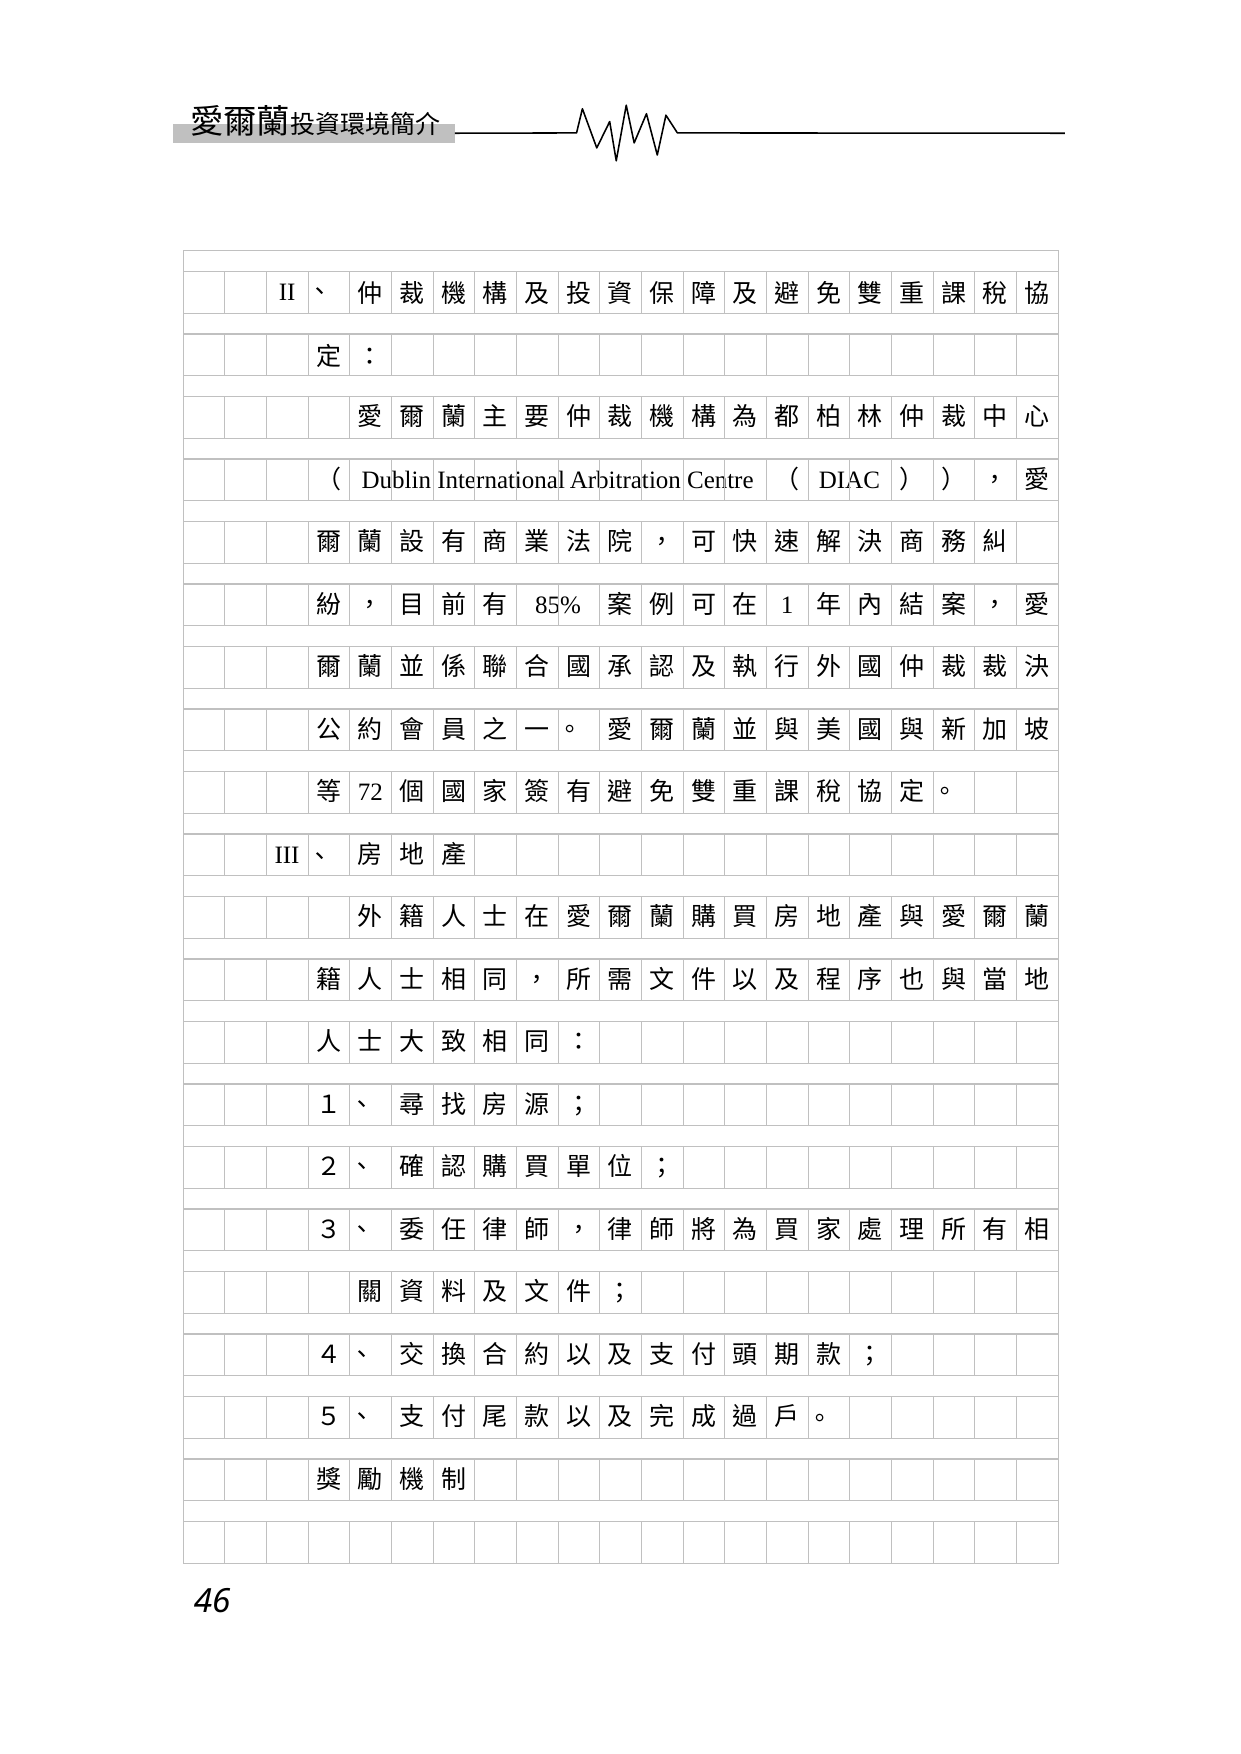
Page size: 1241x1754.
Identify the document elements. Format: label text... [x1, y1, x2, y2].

text [725, 1147, 766, 1188]
text 款 [517, 1397, 558, 1438]
text 制 [434, 1460, 474, 1500]
text 房 [475, 1085, 516, 1125]
text [517, 335, 558, 375]
text ； [600, 1272, 641, 1313]
text [684, 1272, 724, 1313]
text 房 [767, 897, 808, 938]
text [934, 1085, 974, 1125]
text 文 [517, 1272, 558, 1313]
text [600, 1022, 641, 1063]
text 裁 [392, 272, 433, 313]
text 愛爾蘭主要仲裁機構為都柏林仲裁中心（Dublin International Arbitration Centre（DIAC）），愛爾蘭設有商業法院，可快速解決商務糾紛，目前有85%案例可在1年內結案，愛爾蘭並係聯合國承認及執行外國仲裁裁決公約會員之一。愛爾蘭並與美國與新加坡等72個國家簽有避免雙重課稅協定。 [281, 376, 1058, 396]
text [642, 1272, 683, 1313]
text [892, 1022, 933, 1063]
text 相 [1017, 1210, 1058, 1250]
text [850, 1397, 891, 1438]
text 所 [934, 1210, 974, 1250]
text [892, 1147, 933, 1188]
text 有 [975, 1210, 1016, 1250]
text [975, 1335, 1016, 1375]
text 及 [475, 1272, 516, 1313]
text [725, 1085, 766, 1125]
text 同 [517, 1022, 558, 1063]
text [207, 251, 1058, 271]
text 款 [809, 1335, 849, 1375]
text [934, 1460, 974, 1500]
text 外 [350, 897, 391, 938]
text 大 [392, 1022, 433, 1063]
text [850, 335, 891, 375]
text 與 [934, 960, 974, 1000]
text 籍 [309, 960, 349, 1000]
text 愛爾蘭主要仲裁機構為都柏林仲裁中心（Dublin International Arbitration Centre（DIAC）），愛爾蘭設有商業法院，可快速解決商務糾紛，目前有85%案例可在1年內結案，愛爾蘭並係聯合國承認及執行外國仲裁裁決公約會員之一。愛爾蘭並與美國與新加坡等72個國家簽有避免雙重課稅協定。 [281, 751, 1058, 771]
text 避 [767, 272, 808, 313]
text [281, 1085, 308, 1125]
text [934, 1272, 974, 1313]
text [684, 1147, 724, 1188]
text [559, 835, 599, 875]
text [850, 1022, 891, 1063]
text [850, 1085, 891, 1125]
text [281, 1126, 1058, 1146]
text [892, 835, 933, 875]
text [767, 1147, 808, 1188]
text 買 [767, 1210, 808, 1250]
text [975, 1147, 1016, 1188]
text 找 [434, 1085, 474, 1125]
text 同 [475, 960, 516, 1000]
text [207, 314, 1058, 333]
text [1017, 835, 1058, 875]
text [1017, 1022, 1058, 1063]
text [281, 1251, 1058, 1271]
text [600, 1460, 641, 1500]
text [809, 1147, 849, 1188]
text 地 [392, 835, 433, 875]
text [281, 1397, 308, 1438]
text III [267, 835, 308, 875]
text 定 [309, 335, 349, 375]
text ， [517, 960, 558, 1000]
text 產 [434, 835, 474, 875]
text 買 [517, 1147, 558, 1188]
text [1017, 1085, 1058, 1125]
text [642, 1460, 683, 1500]
text 愛爾蘭主要仲裁機構為都柏林仲裁中心（Dublin International Arbitration Centre（DIAC）），愛爾蘭設有商業法院，可快速解決商務糾紛，目前有85%案例可在1年內結案，愛爾蘭並係聯合國承認及執行外國仲裁裁決公約會員之一。愛爾蘭並與美國與新加坡等72個國家簽有避免雙重課稅協定。 [281, 626, 1058, 646]
text 愛爾蘭主要仲裁機構為都柏林仲裁中心（Dublin International Arbitration Centre（DIAC）），愛爾蘭設有商業法院，可快速解決商務糾紛，目前有85%案例可在1年內結案，愛爾蘭並係聯合國承認及執行外國仲裁裁決公約會員之一。愛爾蘭並與美國與新加坡等72個國家簽有避免雙重課稅協定。 [281, 439, 1058, 458]
text 件 [559, 1272, 599, 1313]
text [975, 1460, 1016, 1500]
text 愛爾蘭主要仲裁機構為都柏林仲裁中心（Dublin International Arbitration Centre（DIAC）），愛爾蘭設有商業法院，可快速解決商務糾紛，目前有85%案例可在1年內結案，愛爾蘭並係聯合國承認及執行外國仲裁裁決公約會員之一。愛爾蘭並與美國與新加坡等72個國家簽有避免雙重課稅協定。 [281, 501, 1058, 521]
text 雙 [850, 272, 891, 313]
text [767, 1022, 808, 1063]
text [809, 835, 849, 875]
text 獎 [309, 1460, 349, 1500]
text 及 [600, 1397, 641, 1438]
text [1017, 1272, 1058, 1313]
text [975, 835, 1016, 875]
text 產 [850, 897, 891, 938]
text [975, 1022, 1016, 1063]
text [975, 1085, 1016, 1125]
text [281, 1314, 1058, 1333]
text ５ [309, 1397, 349, 1438]
text 機 [392, 1460, 433, 1500]
text [725, 1022, 766, 1063]
text 仲 [350, 272, 391, 313]
text [309, 897, 349, 938]
text [600, 335, 641, 375]
text [1017, 335, 1058, 375]
text [725, 1272, 766, 1313]
text 程 [809, 960, 849, 1000]
text [475, 335, 516, 375]
text 稅 [975, 272, 1016, 313]
text [281, 897, 308, 938]
text 房 [350, 835, 391, 875]
text [281, 960, 308, 1000]
text 家 [809, 1210, 849, 1250]
text 。 [809, 1397, 849, 1438]
text 交 [392, 1335, 433, 1375]
text 資 [392, 1272, 433, 1313]
text 件 [684, 960, 724, 1000]
text 地 [1017, 960, 1058, 1000]
text 師 [642, 1210, 683, 1250]
text 將 [684, 1210, 724, 1250]
text [934, 335, 974, 375]
text [725, 335, 766, 375]
text 爾 [975, 897, 1016, 938]
text 付 [434, 1397, 474, 1438]
text 律 [600, 1210, 641, 1250]
text [809, 335, 849, 375]
text [892, 335, 933, 375]
text [934, 1335, 974, 1375]
text [684, 835, 724, 875]
text [809, 1085, 849, 1125]
text [281, 1001, 1058, 1021]
text 愛 [934, 897, 974, 938]
text 約 [517, 1335, 558, 1375]
text 、 [350, 1147, 391, 1188]
text [281, 1189, 1058, 1208]
text [281, 939, 1058, 958]
text [975, 1272, 1016, 1313]
text 單 [559, 1147, 599, 1188]
text 位 [600, 1147, 641, 1188]
text 料 [434, 1272, 474, 1313]
text 及 [725, 272, 766, 313]
text [281, 1022, 308, 1063]
text ； [559, 1085, 599, 1125]
text 相 [434, 960, 474, 1000]
text 成 [684, 1397, 724, 1438]
text [434, 335, 474, 375]
text [809, 1460, 849, 1500]
text [475, 835, 516, 875]
text 及 [517, 272, 558, 313]
text [975, 335, 1016, 375]
text [892, 1335, 933, 1375]
text 士 [392, 960, 433, 1000]
text [892, 1460, 933, 1500]
text 購 [684, 897, 724, 938]
text 換 [434, 1335, 474, 1375]
text [392, 335, 433, 375]
text [850, 1147, 891, 1188]
text 文 [642, 960, 683, 1000]
text 過 [725, 1397, 766, 1438]
text [559, 335, 599, 375]
text [809, 1272, 849, 1313]
text [767, 335, 808, 375]
text [642, 1085, 683, 1125]
text 所 [559, 960, 599, 1000]
text 律 [475, 1210, 516, 1250]
text 也 [892, 960, 933, 1000]
text [892, 1085, 933, 1125]
text [725, 1460, 766, 1500]
text [225, 272, 266, 313]
text [281, 1335, 308, 1375]
text 爾 [600, 897, 641, 938]
text 資 [600, 272, 641, 313]
text 保 [642, 272, 683, 313]
text 關 [350, 1272, 391, 1313]
text 課 [934, 272, 974, 313]
text 及 [767, 960, 808, 1000]
text 勵 [350, 1460, 391, 1500]
text [475, 1460, 516, 1500]
text 機 [434, 272, 474, 313]
text [207, 272, 224, 313]
text [892, 1272, 933, 1313]
text [892, 1397, 933, 1438]
text 愛爾蘭主要仲裁機構為都柏林仲裁中心（Dublin International Arbitration Centre（DIAC）），愛爾蘭設有商業法院，可快速解決商務糾紛，目前有85%案例可在1年內結案，愛爾蘭並係聯合國承認及執行外國仲裁裁決公約會員之一。愛爾蘭並與美國與新加坡等72個國家簽有避免雙重課稅協定。 [281, 689, 1058, 708]
text ２ [309, 1147, 349, 1188]
text [559, 1460, 599, 1500]
text 及 [600, 1335, 641, 1375]
text 支 [642, 1335, 683, 1375]
text 師 [517, 1210, 558, 1250]
text 、 [350, 1335, 391, 1375]
text 需 [600, 960, 641, 1000]
text [281, 876, 1058, 896]
text 士 [350, 1022, 391, 1063]
text 、 [350, 1210, 391, 1250]
text １ [309, 1085, 349, 1125]
text ； [642, 1147, 683, 1188]
text [975, 1397, 1016, 1438]
text [684, 1460, 724, 1500]
text [281, 1272, 308, 1313]
text [809, 1022, 849, 1063]
text [207, 814, 1058, 833]
text 認 [434, 1147, 474, 1188]
text 合 [475, 1335, 516, 1375]
text 士 [475, 897, 516, 938]
text ： [559, 1022, 599, 1063]
text [207, 335, 224, 375]
text 為 [725, 1210, 766, 1250]
text [767, 1272, 808, 1313]
text [281, 1460, 308, 1500]
text [281, 1210, 308, 1250]
text [267, 335, 308, 375]
text 尾 [475, 1397, 516, 1438]
text 處 [850, 1210, 891, 1250]
text 在 [517, 897, 558, 938]
text [642, 835, 683, 875]
text 與 [892, 897, 933, 938]
text 相 [475, 1022, 516, 1063]
text [517, 835, 558, 875]
text 地 [809, 897, 849, 938]
text [642, 335, 683, 375]
text 蘭 [642, 897, 683, 938]
text [850, 1460, 891, 1500]
text [600, 835, 641, 875]
text 、 [350, 1397, 391, 1438]
text 尋 [392, 1085, 433, 1125]
text 當 [975, 960, 1016, 1000]
text 購 [475, 1147, 516, 1188]
text ３ [309, 1210, 349, 1250]
text [850, 835, 891, 875]
text 任 [434, 1210, 474, 1250]
text 愛爾蘭主要仲裁機構為都柏林仲裁中心（Dublin International Arbitration Centre（DIAC）），愛爾蘭設有商業法院，可快速解決商務糾紛，目前有85%案例可在1年內結案，愛爾蘭並係聯合國承認及執行外國仲裁裁決公約會員之一。愛爾蘭並與美國與新加坡等72個國家簽有避免雙重課稅協定。 [281, 564, 1058, 583]
text 買 [725, 897, 766, 938]
text 人 [309, 1022, 349, 1063]
text 序 [850, 960, 891, 1000]
text 委 [392, 1210, 433, 1250]
text 支 [392, 1397, 433, 1438]
text 源 [517, 1085, 558, 1125]
text 障 [684, 272, 724, 313]
text [642, 1022, 683, 1063]
text 、 [309, 272, 349, 313]
text 完 [642, 1397, 683, 1438]
text 、 [309, 835, 349, 875]
text [767, 1085, 808, 1125]
text 蘭 [1017, 897, 1058, 938]
text [207, 835, 224, 875]
text 投 [559, 272, 599, 313]
text [684, 1022, 724, 1063]
text [281, 1439, 1058, 1458]
text 構 [475, 272, 516, 313]
text 人 [350, 960, 391, 1000]
text [281, 1376, 1058, 1396]
text 以 [559, 1335, 599, 1375]
text 付 [684, 1335, 724, 1375]
text ４ [309, 1335, 349, 1375]
text 戶 [767, 1397, 808, 1438]
text [309, 1272, 349, 1313]
text [281, 1064, 1058, 1083]
text 以 [725, 960, 766, 1000]
text 理 [892, 1210, 933, 1250]
text [934, 835, 974, 875]
text [684, 1085, 724, 1125]
text [281, 1147, 308, 1188]
text [767, 835, 808, 875]
text 協 [1017, 272, 1058, 313]
text 愛 [559, 897, 599, 938]
text 以 [559, 1397, 599, 1438]
text [600, 1085, 641, 1125]
text 頭 [725, 1335, 766, 1375]
text [1017, 1147, 1058, 1188]
text [1017, 1335, 1058, 1375]
text II [267, 272, 308, 313]
text [225, 335, 266, 375]
text 重 [892, 272, 933, 313]
text [934, 1147, 974, 1188]
text [934, 1397, 974, 1438]
text 確 [392, 1147, 433, 1188]
text ； [850, 1335, 891, 1375]
text [225, 835, 266, 875]
text [850, 1272, 891, 1313]
text [517, 1460, 558, 1500]
text 免 [809, 272, 849, 313]
text [767, 1460, 808, 1500]
text 籍 [392, 897, 433, 938]
text [684, 335, 724, 375]
text ， [559, 1210, 599, 1250]
text 人 [434, 897, 474, 938]
text [1017, 1397, 1058, 1438]
text [725, 835, 766, 875]
text [934, 1022, 974, 1063]
text [1017, 1460, 1058, 1500]
text 致 [434, 1022, 474, 1063]
text 期 [767, 1335, 808, 1375]
text ： [350, 335, 391, 375]
text 、 [350, 1085, 391, 1125]
